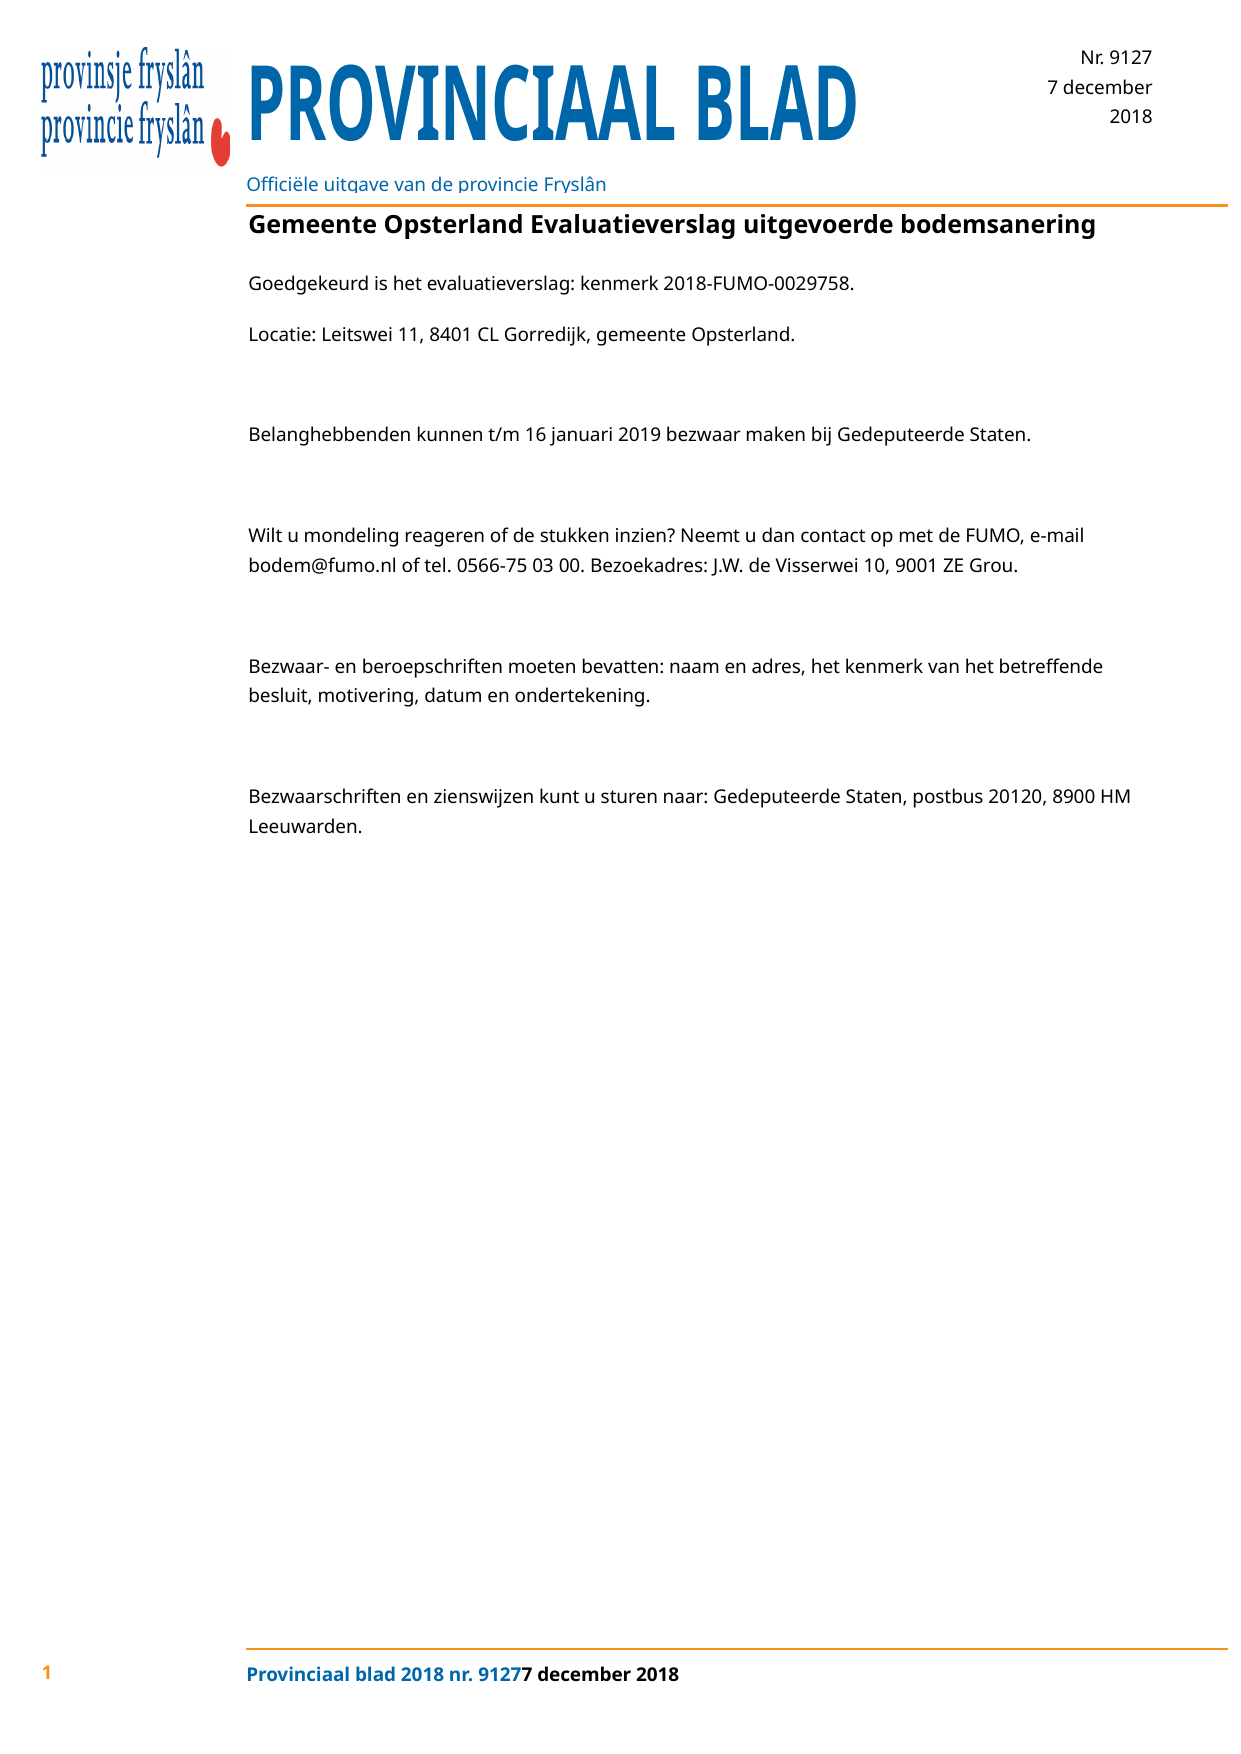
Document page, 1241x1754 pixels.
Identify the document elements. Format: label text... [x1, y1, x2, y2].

text Wilt u mondeling reageren of de stukken inzien? Neemt u dan contact op met de FUMO, e-mail bodem@fumo.nl of tel. 0566-75 03 00. Bezoekadres: J.W. de Visserwei 10, 9001 ZE Grou. [248, 522, 1152, 578]
text Bezwaarschriften en zienswijzen kunt u sturen naar: Gedeputeerde Staten, postbus 20120, 8900 HM Leeuwarden. [248, 783, 1152, 838]
text Goedgekeurd is het evaluatieverslag: kenmerk 2018-FUMO-0029758. [248, 270, 1152, 296]
text Belanghebbenden kunnen t/m 16 januari 2019 bezwaar maken bij Gedeputeerde Staten. [248, 422, 1152, 447]
text Locatie: Leitswei 11, 8401 CL Gorredijk, gemeente Opsterland. [248, 321, 1152, 346]
text Gemeente Opsterland Evaluatieverslag uitgevoerde bodemsanering [248, 207, 1152, 241]
picture [41, 47, 231, 172]
text Bezwaar- en beroepschriften moeten bevatten: naam en adres, het kenmerk van het betreffende besluit, motivering, datum en ondertekening. [248, 653, 1152, 708]
